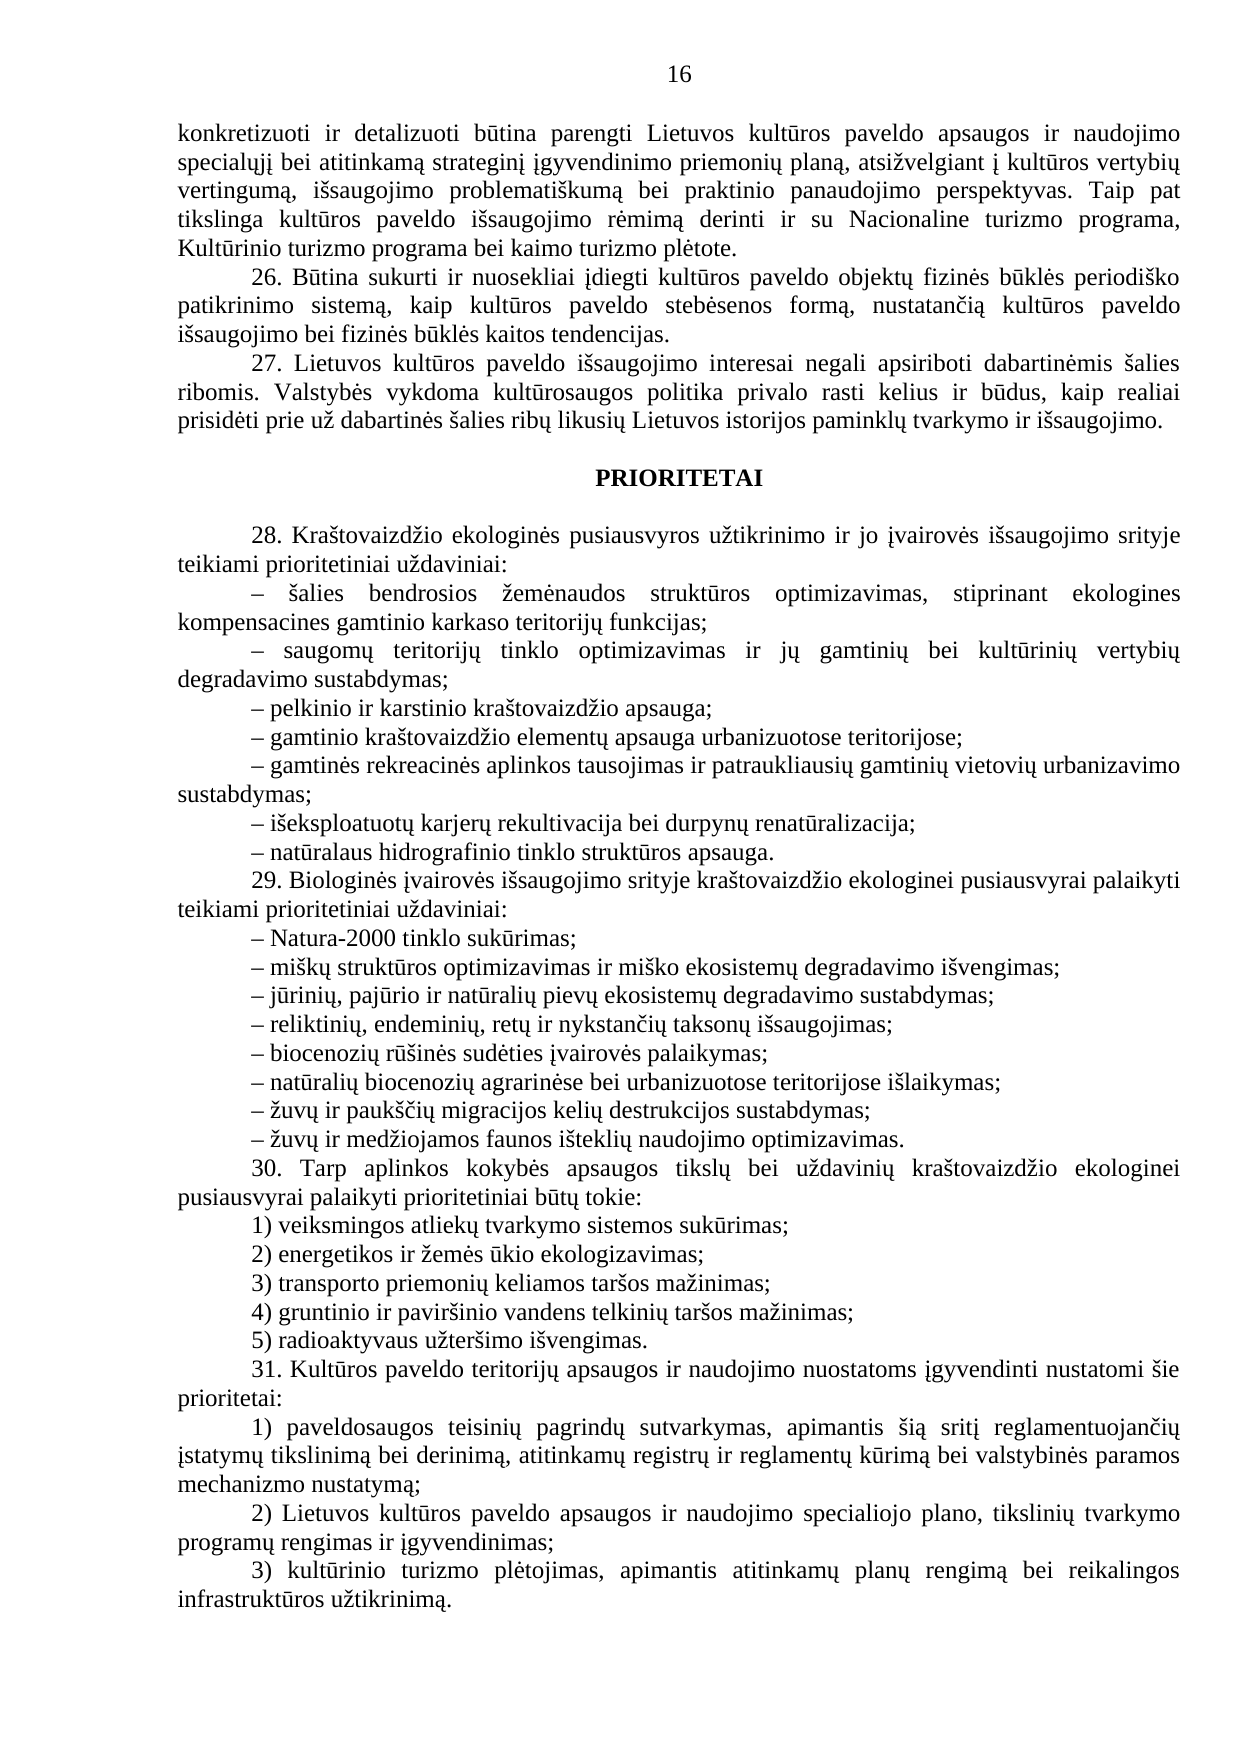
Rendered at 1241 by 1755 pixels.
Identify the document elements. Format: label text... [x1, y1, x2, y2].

text – reliktinių, endeminių, retų ir nykstančių taksonų išsaugojimas; [177, 1009, 1181, 1038]
text 3) transporto priemonių keliamos taršos mažinimas; [177, 1268, 1181, 1297]
text PRIORITETAI [177, 463, 1181, 492]
text 4) gruntinio ir paviršinio vandens telkinių taršos mažinimas; [177, 1297, 1181, 1326]
text – jūrinių, pajūrio ir natūralių pievų ekosistemų degradavimo sustabdymas; [177, 981, 1181, 1009]
text – šalies bendrosios žemėnaudos struktūros optimizavimas, stiprinant ekologines kompensacines gamtinio karkaso teritorijų funkcijas; [177, 578, 1181, 636]
text – pelkinio ir karstinio kraštovaizdžio apsauga; [177, 693, 1181, 722]
text 28. Kraštovaizdžio ekologinės pusiausvyros užtikrinimo ir jo įvairovės išsaugojimo srityje teikiami prioritetiniai uždaviniai: [177, 521, 1181, 578]
text – saugomų teritorijų tinklo optimizavimas ir jų gamtinių bei kultūrinių vertybių degradavimo sustabdymas; [177, 636, 1181, 693]
text 30. Tarp aplinkos kokybės apsaugos tikslų bei uždavinių kraštovaizdžio ekologinei pusiausvyrai palaikyti prioritetiniai būtų tokie: [177, 1153, 1181, 1211]
text 26. Būtina sukurti ir nuosekliai įdiegti kultūros paveldo objektų fizinės būklės periodiško patikrinimo sistemą, kaip kultūros paveldo stebėsenos formą, nustatančią kultūros paveldo išsaugojimo bei fizinės būklės kaitos tendencijas. [177, 262, 1181, 348]
text 29. Biologinės įvairovės išsaugojimo srityje kraštovaizdžio ekologinei pusiausvyrai palaikyti teikiami prioritetiniai uždaviniai: [177, 866, 1181, 923]
text – išeksploatuotų karjerų rekultivacija bei durpynų renatūralizacija; [177, 808, 1181, 837]
text – Natura-2000 tinklo sukūrimas; [177, 923, 1181, 952]
text – miškų struktūros optimizavimas ir miško ekosistemų degradavimo išvengimas; [177, 952, 1181, 981]
text 31. Kultūros paveldo teritorijų apsaugos ir naudojimo nuostatoms įgyvendinti nustatomi šie prioritetai: [177, 1354, 1181, 1412]
text 27. Lietuvos kultūros paveldo išsaugojimo interesai negali apsiriboti dabartinėmis šalies ribomis. Valstybės vykdoma kultūrosaugos politika privalo rasti kelius ir būdus, kaip realiai prisidėti prie už dabartinės šalies ribų likusių Lietuvos istorijos paminklų tvarkymo ir išsaugojimo. [177, 348, 1181, 434]
text – natūralaus hidrografinio tinklo struktūros apsauga. [177, 837, 1181, 866]
text konkretizuoti ir detalizuoti būtina parengti Lietuvos kultūros paveldo apsaugos ir naudojimo specialųjį bei atitinkamą strateginį įgyvendinimo priemonių planą, atsižvelgiant į kultūros vertybių vertingumą, išsaugojimo problematiškumą bei praktinio panaudojimo perspektyvas. Taip pat tikslinga kultūros paveldo išsaugojimo rėmimą derinti ir su Nacionaline turizmo programa, Kultūrinio turizmo programa bei kaimo turizmo plėtote. [177, 118, 1181, 262]
text – gamtinio kraštovaizdžio elementų apsauga urbanizuotose teritorijose; [177, 722, 1181, 751]
text – žuvų ir medžiojamos faunos išteklių naudojimo optimizavimas. [177, 1124, 1181, 1153]
text 3) kultūrinio turizmo plėtojimas, apimantis atitinkamų planų rengimą bei reikalingos infrastruktūros užtikrinimą. [177, 1556, 1181, 1613]
text – biocenozių rūšinės sudėties įvairovės palaikymas; [177, 1038, 1181, 1067]
text – natūralių biocenozių agrarinėse bei urbanizuotose teritorijose išlaikymas; [177, 1067, 1181, 1096]
text 5) radioaktyvaus užteršimo išvengimas. [177, 1326, 1181, 1354]
text 2) energetikos ir žemės ūkio ekologizavimas; [177, 1239, 1181, 1268]
text 1) veiksmingos atliekų tvarkymo sistemos sukūrimas; [177, 1211, 1181, 1239]
text 1) paveldosaugos teisinių pagrindų sutvarkymas, apimantis šią sritį reglamentuojančių įstatymų tikslinimą bei derinimą, atitinkamų registrų ir reglamentų kūrimą bei valstybinės paramos mechanizmo nustatymą; [177, 1412, 1181, 1498]
text 2) Lietuvos kultūros paveldo apsaugos ir naudojimo specialiojo plano, tikslinių tvarkymo programų rengimas ir įgyvendinimas; [177, 1498, 1181, 1556]
text – žuvų ir paukščių migracijos kelių destrukcijos sustabdymas; [177, 1096, 1181, 1124]
text – gamtinės rekreacinės aplinkos tausojimas ir patraukliausių gamtinių vietovių urbanizavimo sustabdymas; [177, 751, 1181, 808]
